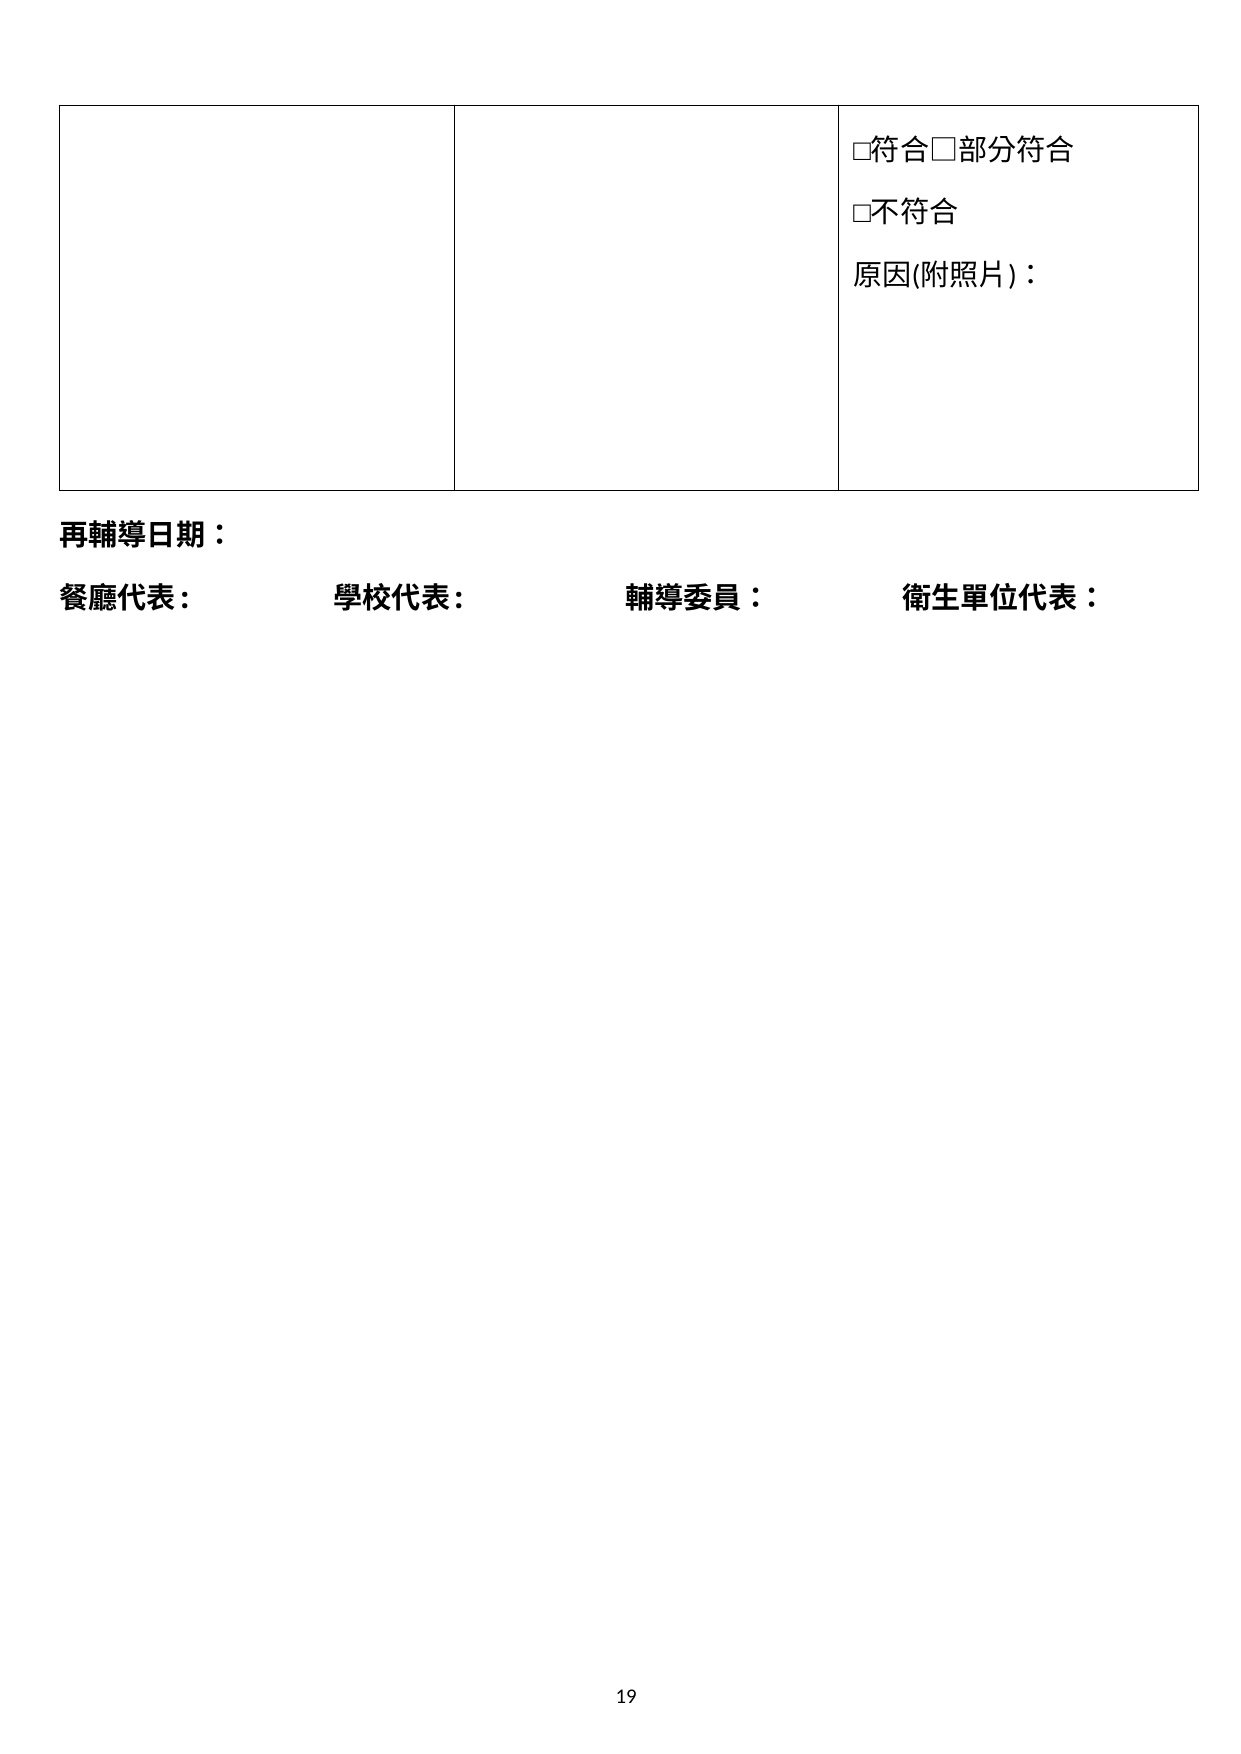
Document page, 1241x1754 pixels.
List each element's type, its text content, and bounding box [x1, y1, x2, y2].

text 餐廳代表: 學校代表: 輔導委員： 衛生單位代表： [59, 554, 1193, 616]
table_cell [60, 106, 454, 490]
text 再輔導日期： [59, 491, 1193, 554]
table_cell □符合□部分符合 □不符合 原因(附照片)： [839, 106, 1198, 490]
table_cell [455, 106, 838, 490]
